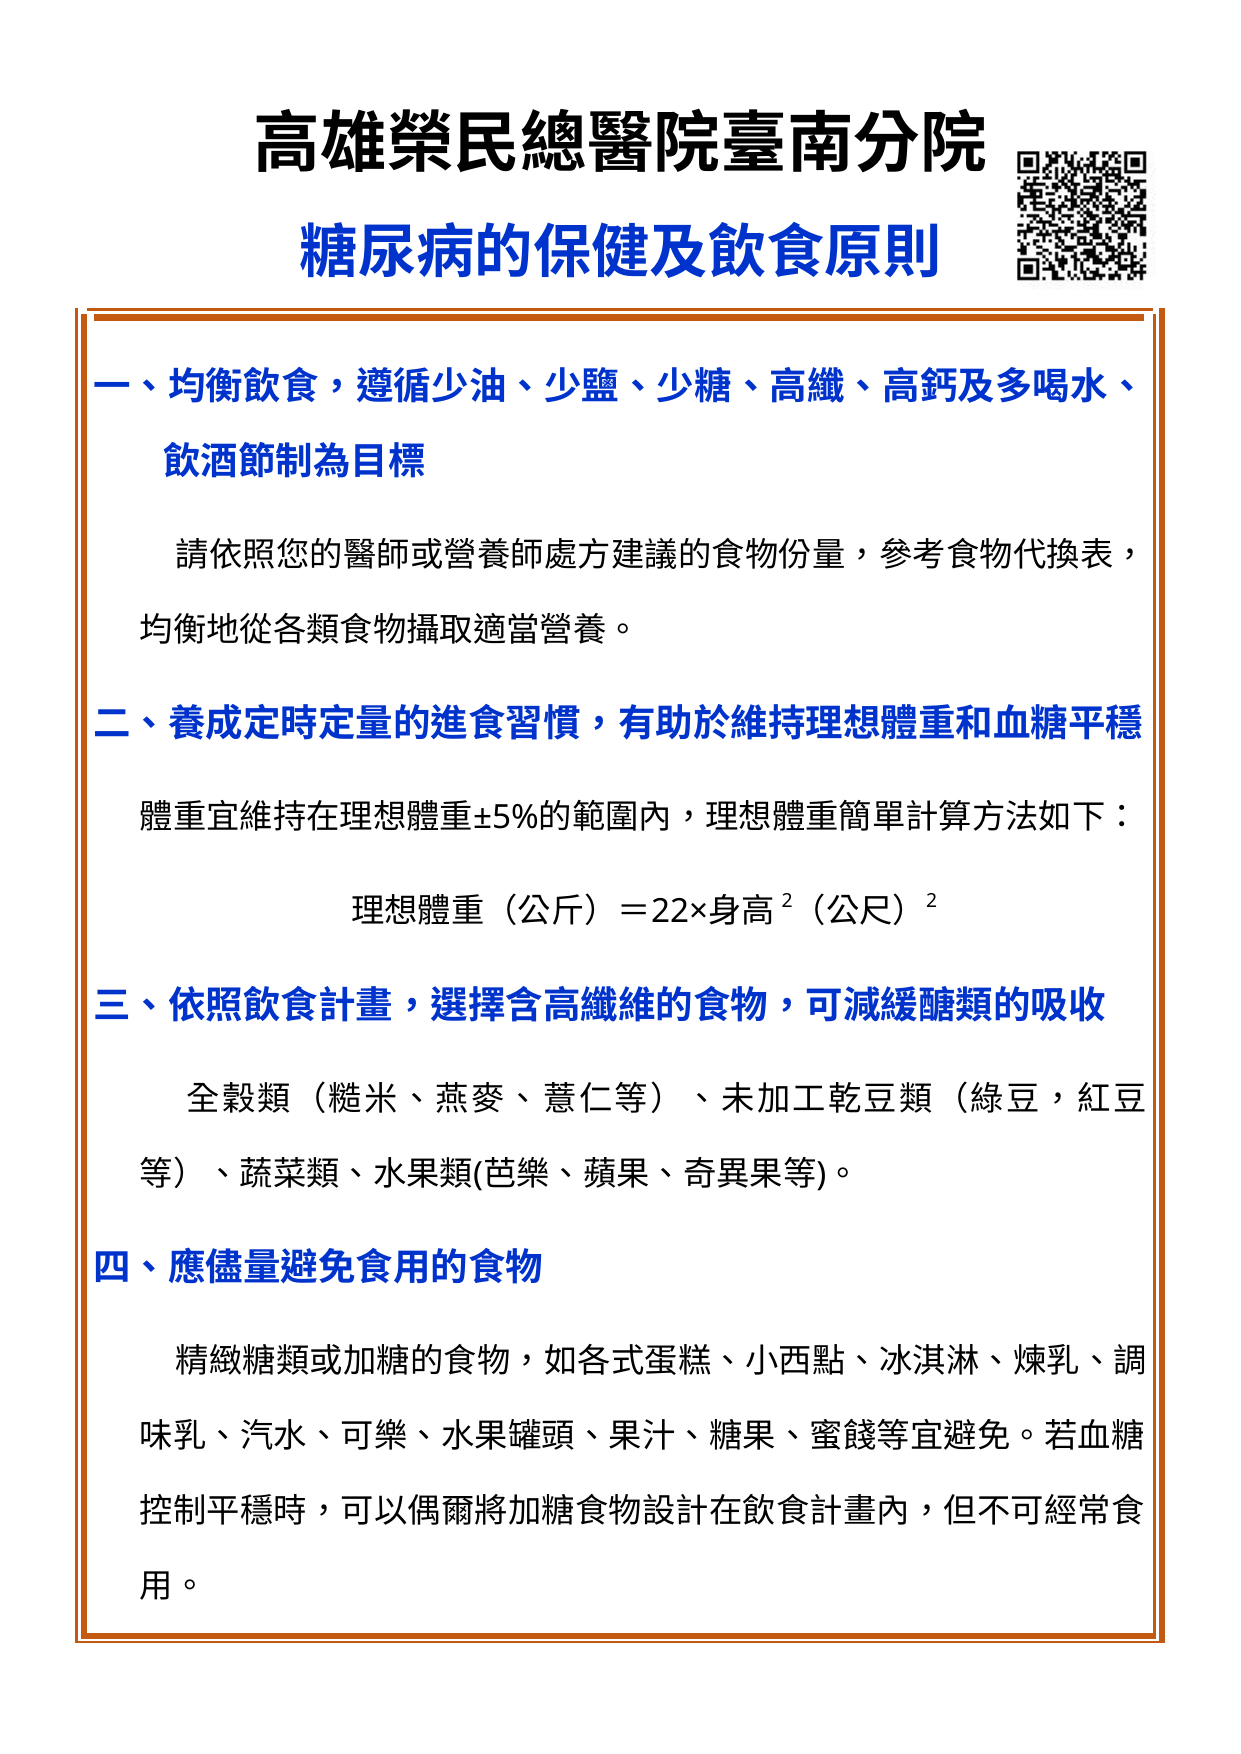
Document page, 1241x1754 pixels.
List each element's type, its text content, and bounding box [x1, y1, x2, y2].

table_header 高雄榮民總醫院臺南分院 [81, 90, 1159, 205]
table_cell 一、均衡飲食，遵循少油、少鹽、少糖、高纖、高鈣及多喝水、飲酒節制為目標 請依照您的醫師或營養師處方建議的食物份量，參考食物代換表，均衡地從各類食物攝取適當營養。 二、養成定時定量的進食習慣，有助於維持理想體重和血糖平穩 體重宜維持在理想體重±5%的範圍內，理想體重簡單計算方法如下： 理想體重（公斤）＝22×身高2（公尺）2 三、依照飲食計畫，選擇含高纖維的食物，可減緩醣類的吸收 全穀類（糙米、燕麥、薏仁等）、未加工乾豆類（綠豆，紅豆等）、蔬菜類、水果類(芭樂、蘋果、奇異果等)。 四、應儘量避免食用的食物 精緻糖類或加糖的食物，如各式蛋糕、小西點、冰淇淋、煉乳、調味乳、汽水、可樂、水果罐頭、果汁、糖果、蜜餞等宜避免。若血糖控制平穩時，可以偶爾將加糖食物設計在飲食計畫內，但不可經常食用。 [81, 308, 1159, 1633]
picture [1005, 139, 1159, 293]
table_cell 糖尿病的保健及飲食原則 [81, 205, 1159, 308]
